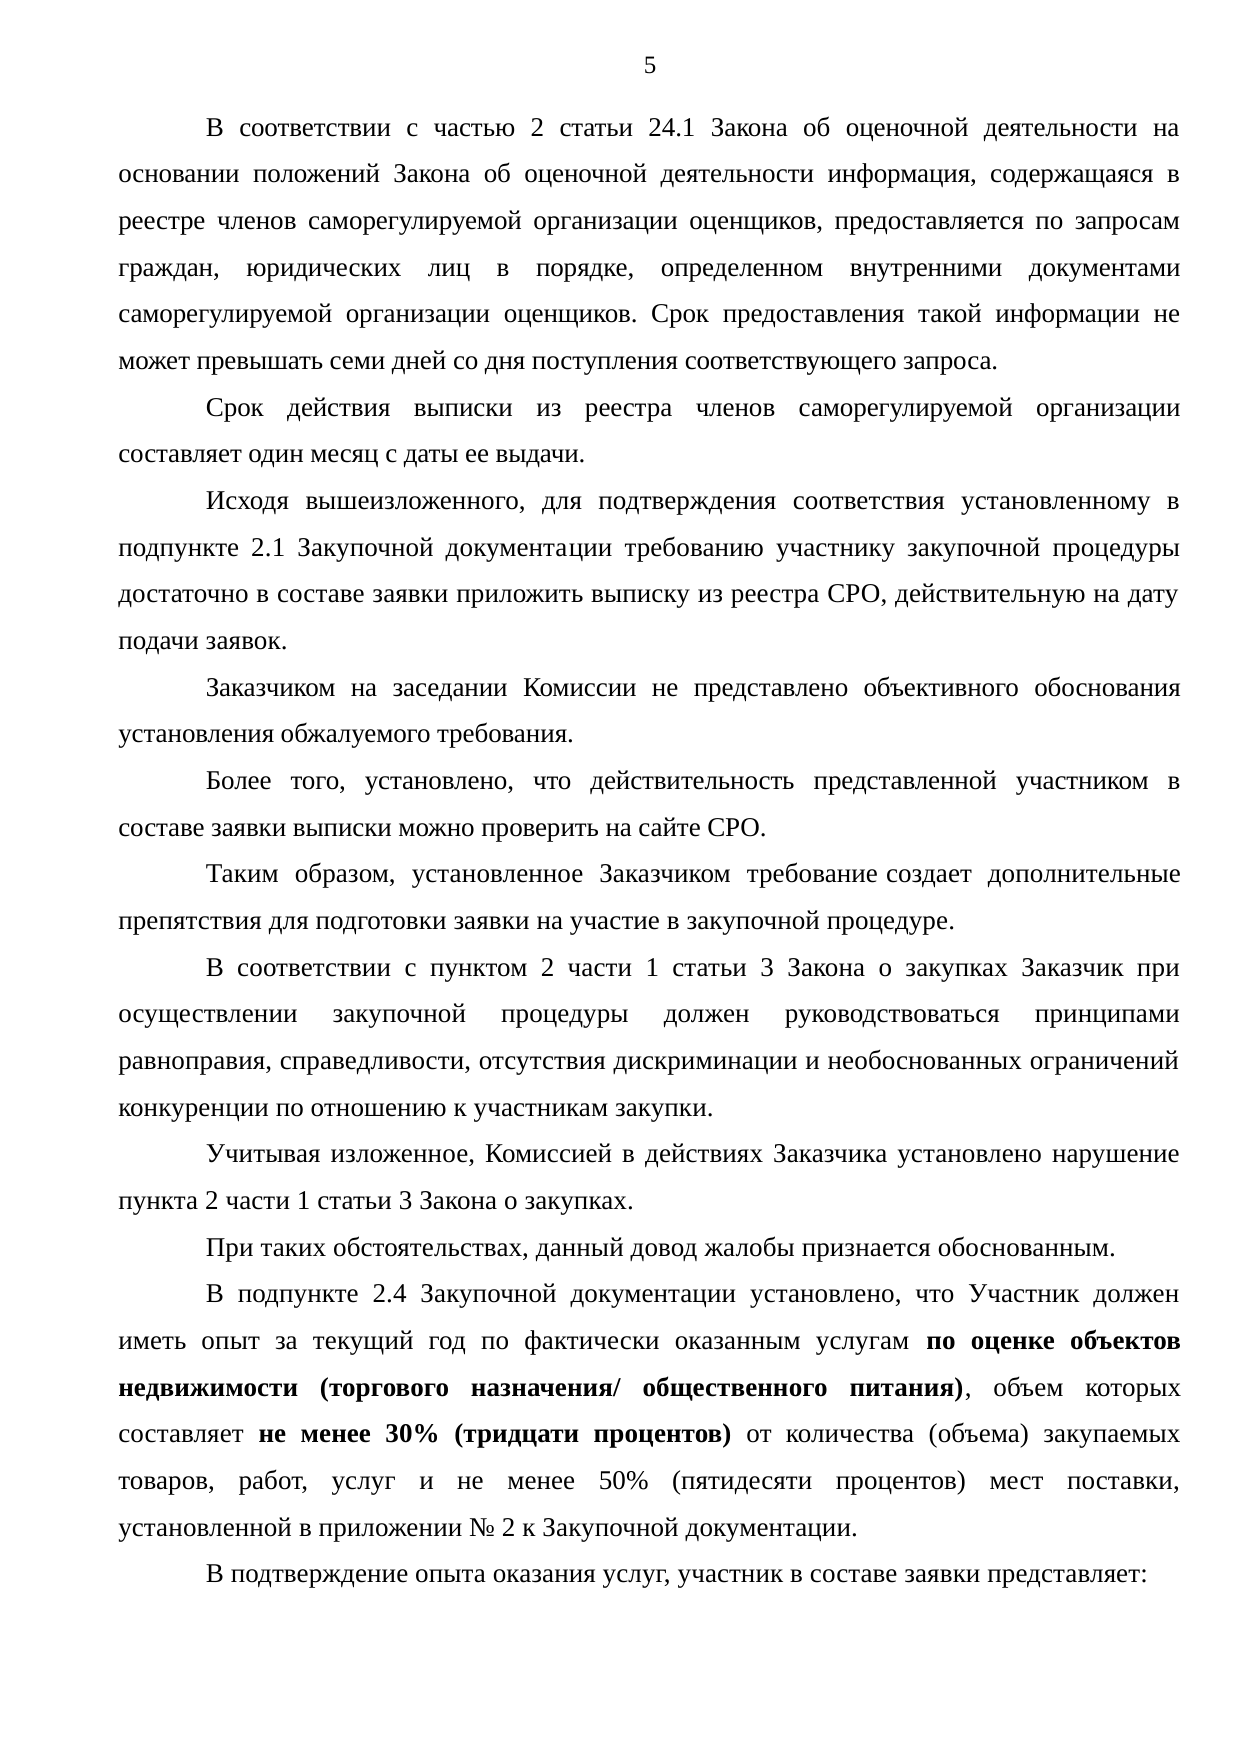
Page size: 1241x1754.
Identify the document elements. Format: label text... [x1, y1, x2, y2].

text Более того, установлено, что действительность представленной участником в составе заявки выписки можно проверить на сайте СРО. [118, 764, 1181, 842]
text Таким образом, установленное Заказчиком требование создает дополнительные препятствия для подготовки заявки на участие в закупочной процедуре. [118, 858, 1181, 935]
text В соответствии с пунктом 2 части 1 статьи 3 Закона о закупках Заказчик при осуществлении закупочной процедуры должен руководствоваться принципами равноправия, справедливости, отсутствия дискриминации и необоснованных ограничений конкуренции по отношению к участникам закупки. [118, 951, 1181, 1122]
text Заказчиком на заседании Комиссии не представлено объективного обоснования установления обжалуемого требования. [118, 671, 1181, 749]
text В подпункте 2.4 Закупочной документации установлено, что Участник должен иметь опыт за текущий год по фактически оказанным услугам по оценке объектов недвижимости (торгового назначения/ общественного питания), объем которых составляет не менее 30% (тридцати процентов) от количества (объема) закупаемых товаров, работ, услуг и не менее 50% (пятидесяти процентов) мест поставки, установленной в приложении № 2 к Закупочной документации. [118, 1278, 1181, 1542]
text Учитывая изложенное, Комиссией в действиях Заказчика установлено нарушение пункта 2 части 1 статьи 3 Закона о закупках. [118, 1138, 1181, 1215]
text В подтверждение опыта оказания услуг, участник в составе заявки представляет: [118, 1558, 1181, 1589]
text В соответствии с частью 2 статьи 24.1 Закона об оценочной деятельности на основании положений Закона об оценочной деятельности информация, содержащаяся в реестре членов саморегулируемой организации оценщиков, предоставляется по запросам граждан, юридических лиц в порядке, определенном внутренними документами саморегулируемой организации оценщиков. Срок предоставления такой информации не может превышать семи дней со дня поступления соответствующего запроса. [118, 111, 1181, 375]
text При таких обстоятельствах, данный довод жалобы признается обоснованным. [118, 1231, 1181, 1262]
text Исходя вышеизложенного, для подтверждения соответствия установленному в подпункте 2.1 Закупочной документации требованию участнику закупочной процедуры достаточно в составе заявки приложить выписку из реестра СРО, действительную на дату подачи заявок. [118, 484, 1181, 655]
text Срок действия выписки из реестра членов саморегулируемой организации составляет один месяц с даты ее выдачи. [118, 391, 1181, 469]
